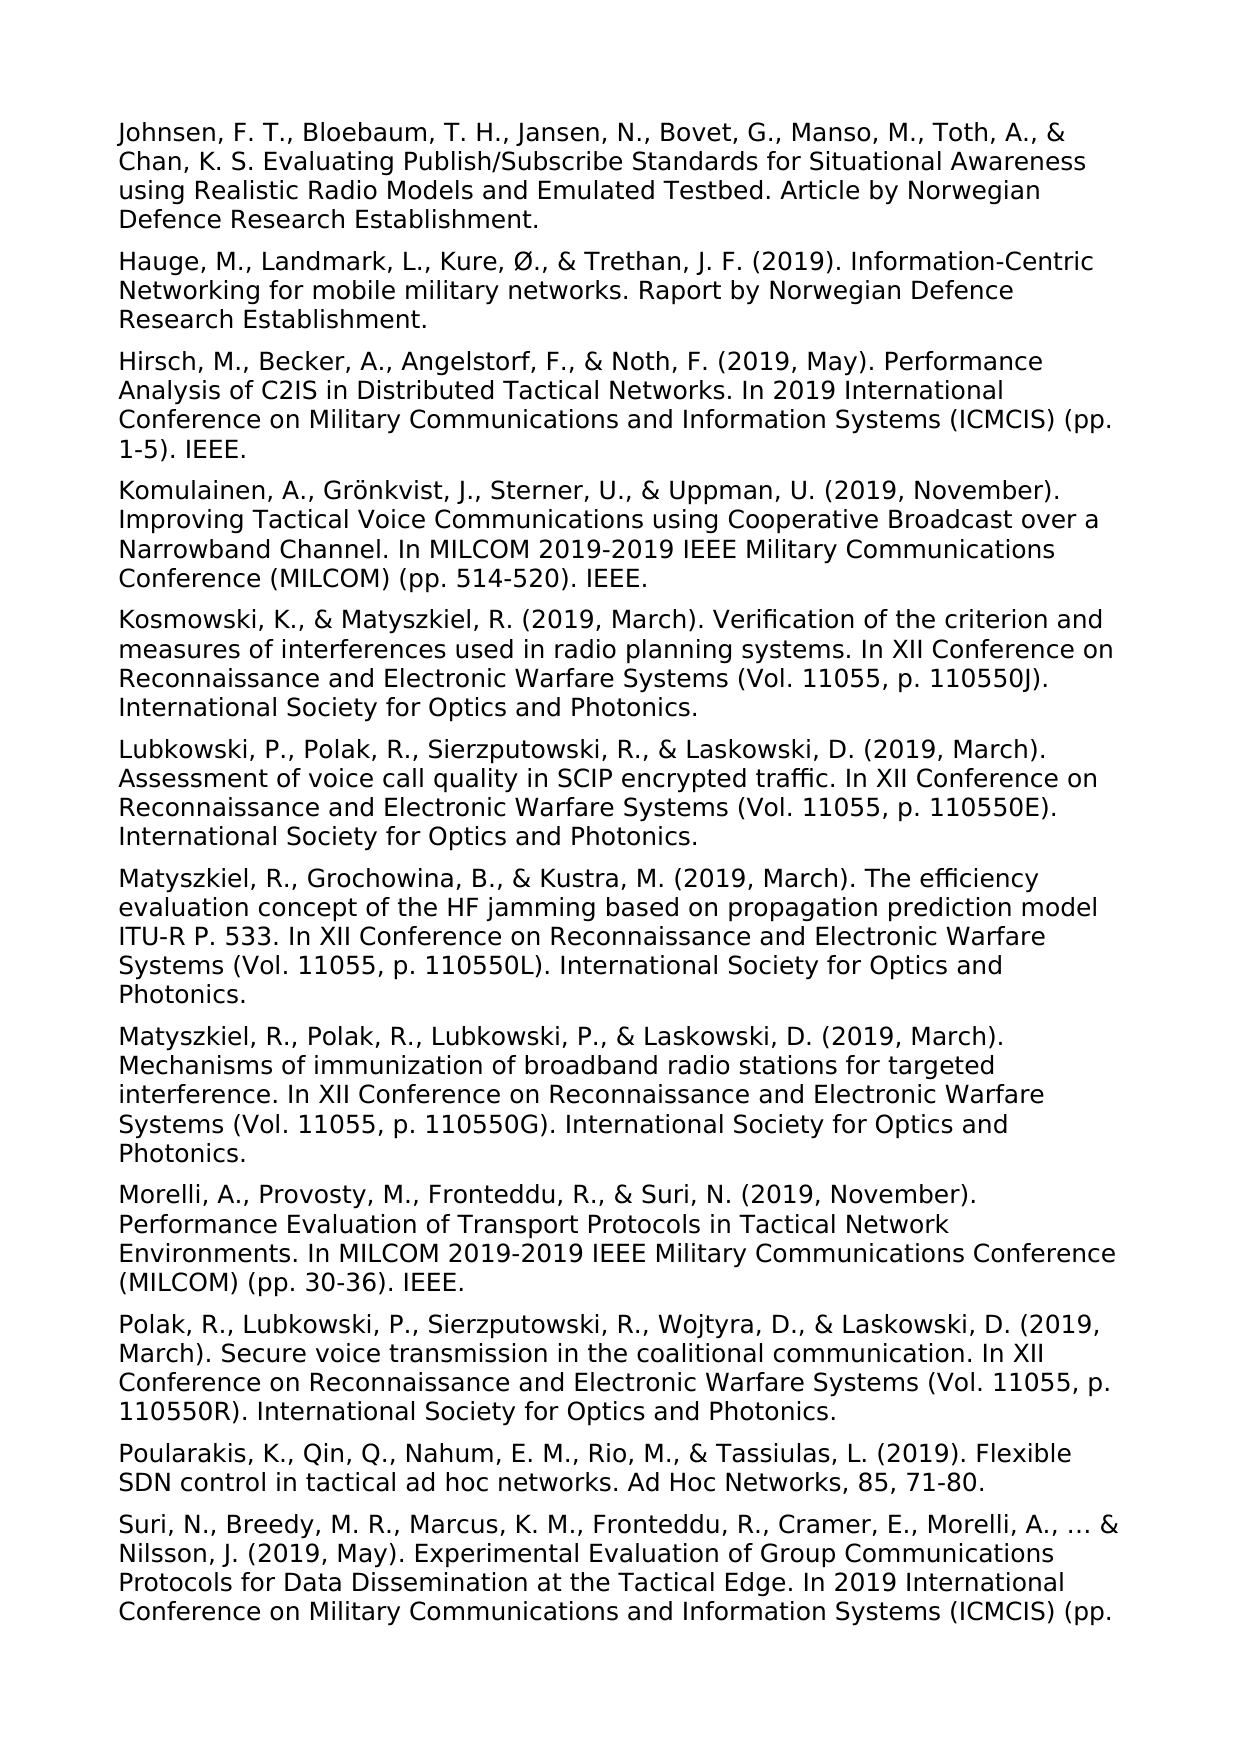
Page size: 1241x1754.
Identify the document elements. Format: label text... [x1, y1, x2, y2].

text Johnsen, F. T., Bloebaum, T. H., Jansen, N., Bovet, G., Manso, M., Toth, A., & Chan, K. S. Evaluating Publish/Subscribe Standards for Situational Awareness using Realistic Radio Models and Emulated Testbed. Article by Norwegian Defence Research Establishment. [118, 118, 1122, 235]
text Komulainen, A., Grönkvist, J., Sterner, U., & Uppman, U. (2019, November). Improving Tactical Voice Communications using Cooperative Broadcast over a Narrowband Channel. In MILCOM 2019-2019 IEEE Military Communications Conference (MILCOM) (pp. 514-520). IEEE. [118, 476, 1122, 593]
text Matyszkiel, R., Grochowina, B., & Kustra, M. (2019, March). The efficiency evaluation concept of the HF jamming based on propagation prediction model ITU-R P. 533. In XII Conference on Reconnaissance and Electronic Warfare Systems (Vol. 11055, p. 110550L). International Society for Optics and Photonics. [118, 864, 1122, 1010]
text Poularakis, K., Qin, Q., Nahum, E. M., Rio, M., & Tassiulas, L. (2019). Flexible SDN control in tactical ad hoc networks. Ad Hoc Networks, 85, 71-80. [118, 1439, 1122, 1497]
text Morelli, A., Provosty, M., Fronteddu, R., & Suri, N. (2019, November). Performance Evaluation of Transport Protocols in Tactical Network Environments. In MILCOM 2019-2019 IEEE Military Communications Conference (MILCOM) (pp. 30-36). IEEE. [118, 1181, 1122, 1297]
text Hirsch, M., Becker, A., Angelstorf, F., & Noth, F. (2019, May). Performance Analysis of C2IS in Distributed Tactical Networks. In 2019 International Conference on Military Communications and Information Systems (ICMCIS) (pp. 1-5). IEEE. [118, 347, 1122, 464]
text Matyszkiel, R., Polak, R., Lubkowski, P., & Laskowski, D. (2019, March). Mechanisms of immunization of broadband radio stations for targeted interference. In XII Conference on Reconnaissance and Electronic Warfare Systems (Vol. 11055, p. 110550G). International Society for Optics and Photonics. [118, 1022, 1122, 1168]
text Polak, R., Lubkowski, P., Sierzputowski, R., Wojtyra, D., & Laskowski, D. (2019, March). Secure voice transmission in the coalitional communication. In XII Conference on Reconnaissance and Electronic Warfare Systems (Vol. 11055, p. 110550R). International Society for Optics and Photonics. [118, 1310, 1122, 1426]
text Kosmowski, K., & Matyszkiel, R. (2019, March). Verification of the criterion and measures of interferences used in radio planning systems. In XII Conference on Reconnaissance and Electronic Warfare Systems (Vol. 11055, p. 110550J). International Society for Optics and Photonics. [118, 606, 1122, 722]
text Hauge, M., Landmark, L., Kure, Ø., & Trethan, J. F. (2019). Information-Centric Networking for mobile military networks. Raport by Norwegian Defence Research Establishment. [118, 247, 1122, 335]
text Suri, N., Breedy, M. R., Marcus, K. M., Fronteddu, R., Cramer, E., Morelli, A., … & Nilsson, J. (2019, May). Experimental Evaluation of Group Communications Protocols for Data Dissemination at the Tactical Edge. In 2019 International Conference on Military Communications and Information Systems (ICMCIS) (pp. [118, 1510, 1122, 1626]
text Lubkowski, P., Polak, R., Sierzputowski, R., & Laskowski, D. (2019, March). Assessment of voice call quality in SCIP encrypted traffic. In XII Conference on Reconnaissance and Electronic Warfare Systems (Vol. 11055, p. 110550E). International Society for Optics and Photonics. [118, 735, 1122, 851]
